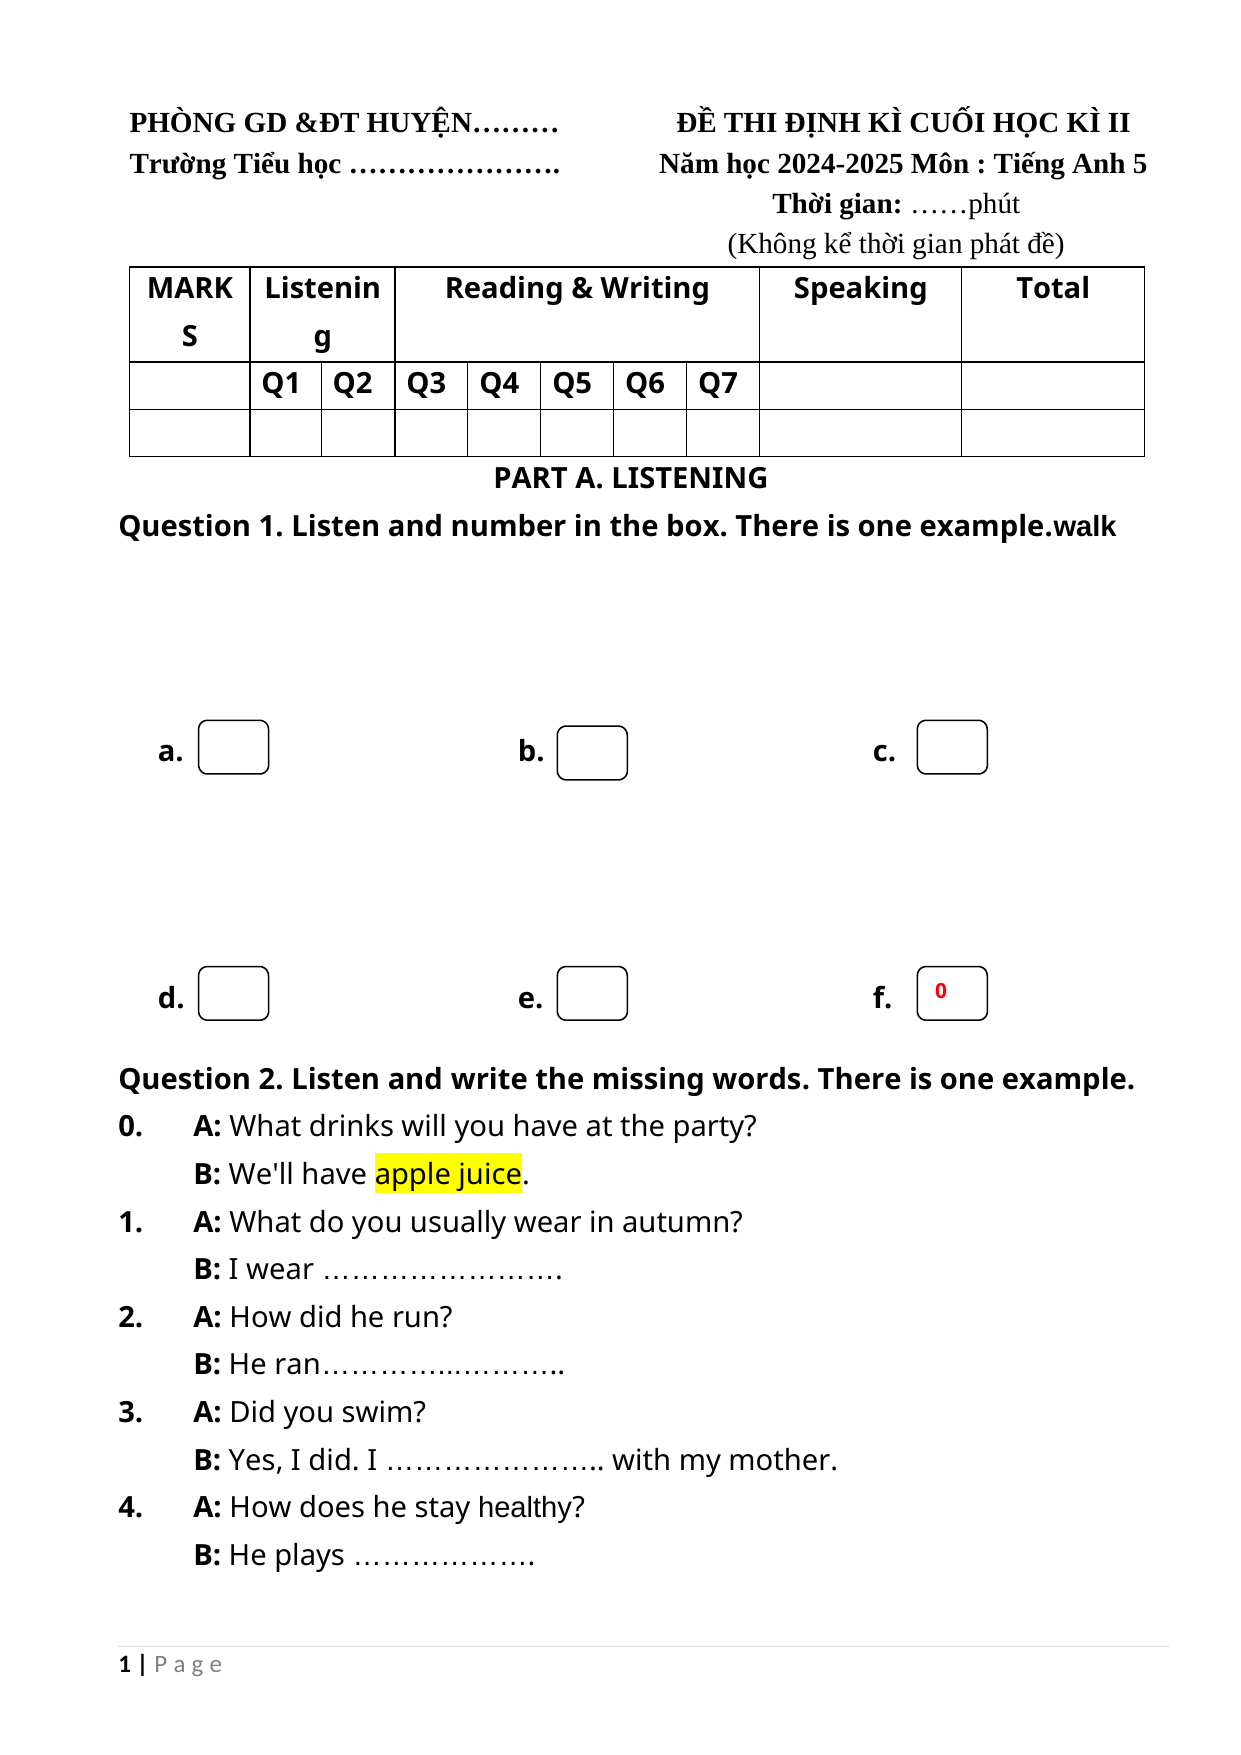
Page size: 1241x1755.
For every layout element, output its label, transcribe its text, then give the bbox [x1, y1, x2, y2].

table_cell [541, 410, 613, 456]
text 1. A: What do you usually wear in autumn? [118, 1201, 1169, 1241]
text 3. A: Did you swim? [118, 1391, 1169, 1431]
text PART A. LISTENING [418, 457, 1169, 497]
table_cell Q2 [322, 363, 394, 409]
table_cell Q7 [687, 363, 759, 409]
text B: I wear ……………………. [118, 1248, 1169, 1288]
table_header Listening [251, 268, 394, 361]
table_cell [760, 363, 961, 409]
text Question 1. Listen and number in the box. There is one example.walk [118, 505, 1169, 544]
table_cell [614, 410, 686, 456]
table_cell [760, 410, 961, 456]
text 0. A: What drinks will you have at the party? [118, 1106, 1169, 1145]
table_cell [962, 363, 1144, 409]
table_header Reading & Writing [396, 268, 759, 361]
table_header Speaking [760, 268, 961, 361]
table_header Total [962, 268, 1144, 361]
text B: We'll have apple juice. [118, 1153, 1169, 1193]
table_cell [251, 410, 321, 456]
table_cell [130, 363, 249, 409]
text 2. A: How did he run? [118, 1296, 1169, 1336]
table_cell [130, 410, 249, 456]
table_cell [962, 410, 1144, 456]
table_cell Q5 [541, 363, 613, 409]
table_cell Q3 [396, 363, 467, 409]
table_cell [468, 410, 540, 456]
table_cell Q1 [251, 363, 321, 409]
table_cell Q4 [468, 363, 540, 409]
text B: He ran…………...……….. [118, 1344, 1169, 1383]
text 4. A: How does he stay healthy? B: He plays ………………. [118, 1486, 1169, 1574]
table_cell [322, 410, 394, 456]
text Question 2. Listen and write the missing words. There is one example. [118, 1058, 1169, 1098]
text B: Yes, I did. I ………………….. with my mother. [118, 1439, 1169, 1478]
table_header ĐỀ THI ĐỊNH KÌ CUỐI HỌC KÌ II Năm học 2024-2025 Môn : Tiếng Anh 5 Thời gian: ……phút (Không kể thời gian phát đề) [600, 106, 1192, 266]
table_cell [396, 410, 467, 456]
table_header MARKS [130, 268, 249, 361]
table_cell Q6 [614, 363, 686, 409]
table_cell [687, 410, 759, 456]
table_header PHÒNG GD &ĐT HUYỆN……… Trường Tiểu học …………………. [118, 106, 600, 266]
